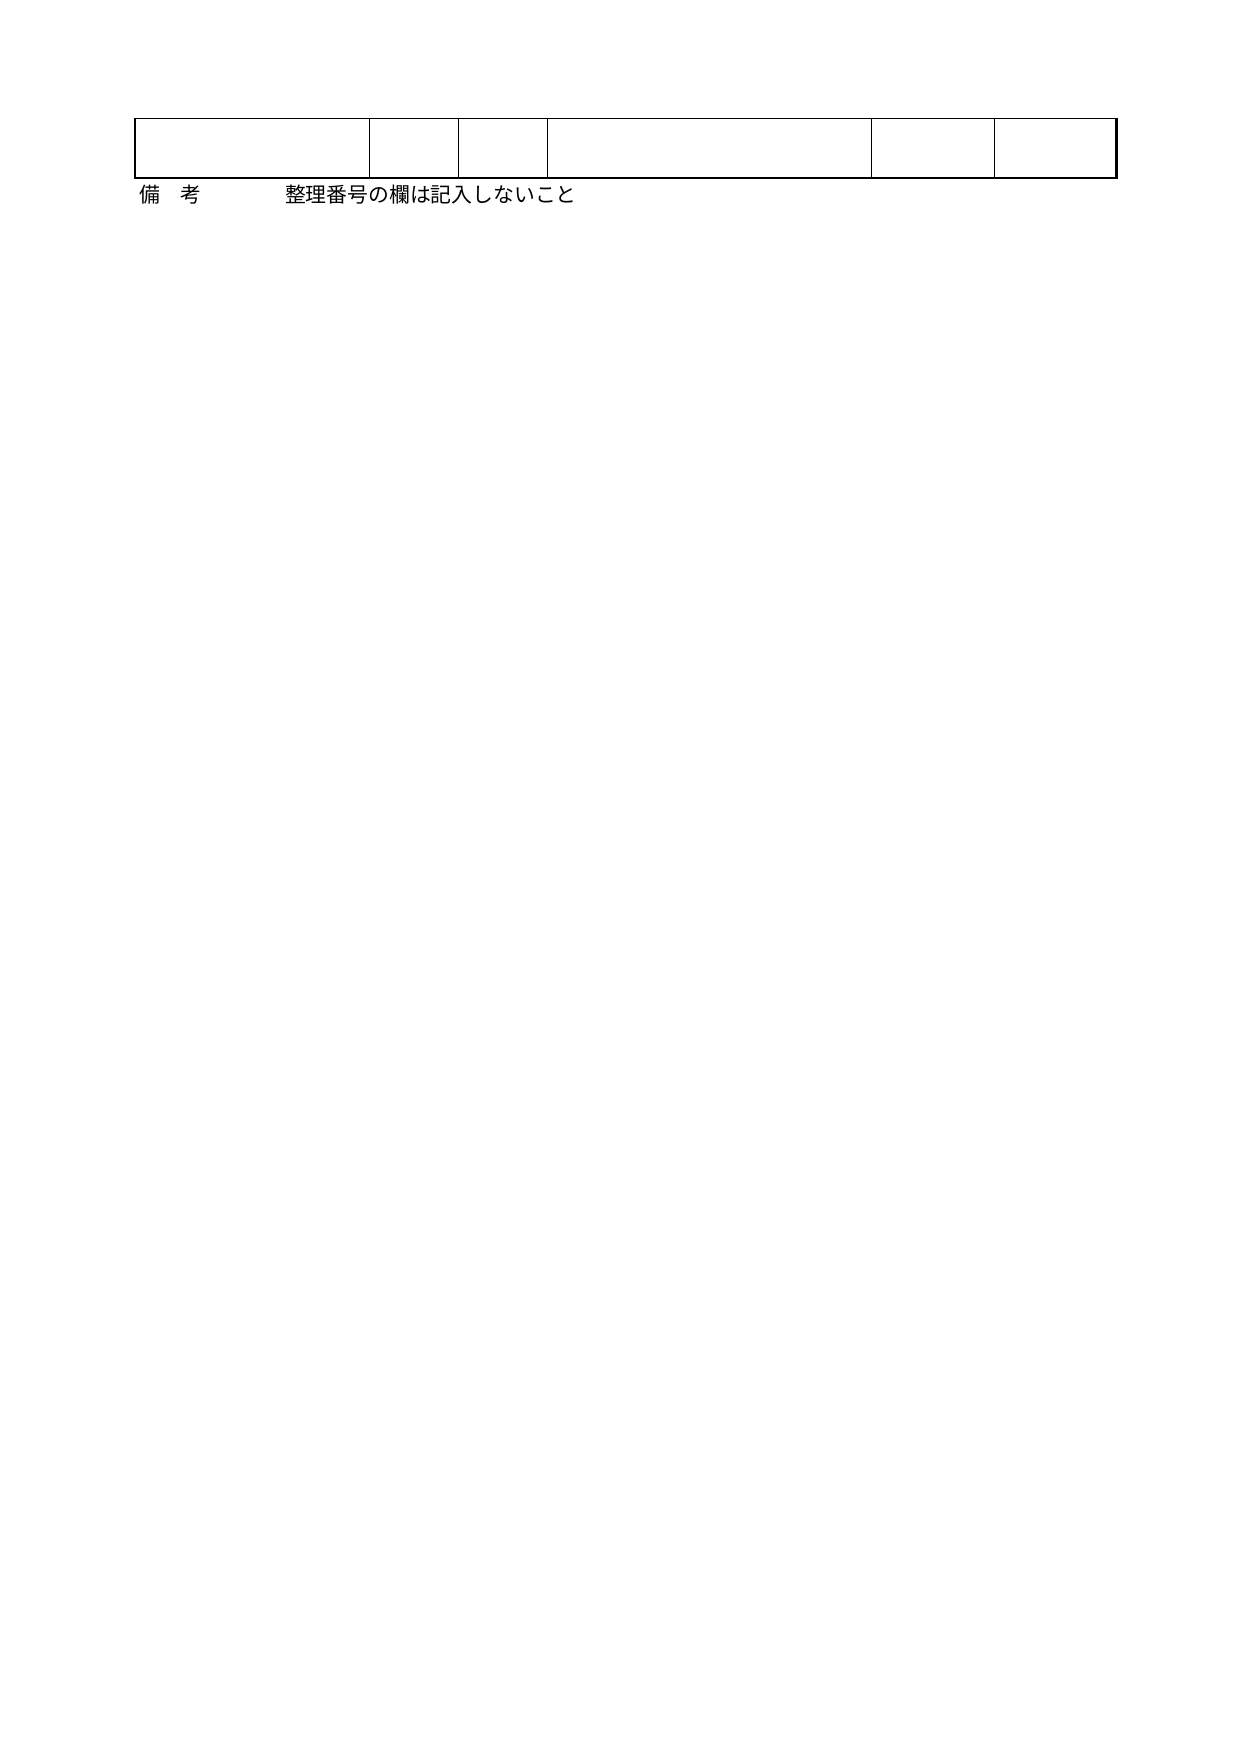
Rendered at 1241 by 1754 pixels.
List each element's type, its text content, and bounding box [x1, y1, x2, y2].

table_cell [459, 119, 547, 177]
table_cell [872, 119, 994, 177]
table_cell [995, 119, 1115, 177]
text 備 考 整理番号の欄は記入しないこと [118, 179, 1122, 209]
table_cell [136, 119, 369, 177]
table_cell [370, 119, 458, 177]
table_cell [548, 119, 871, 177]
